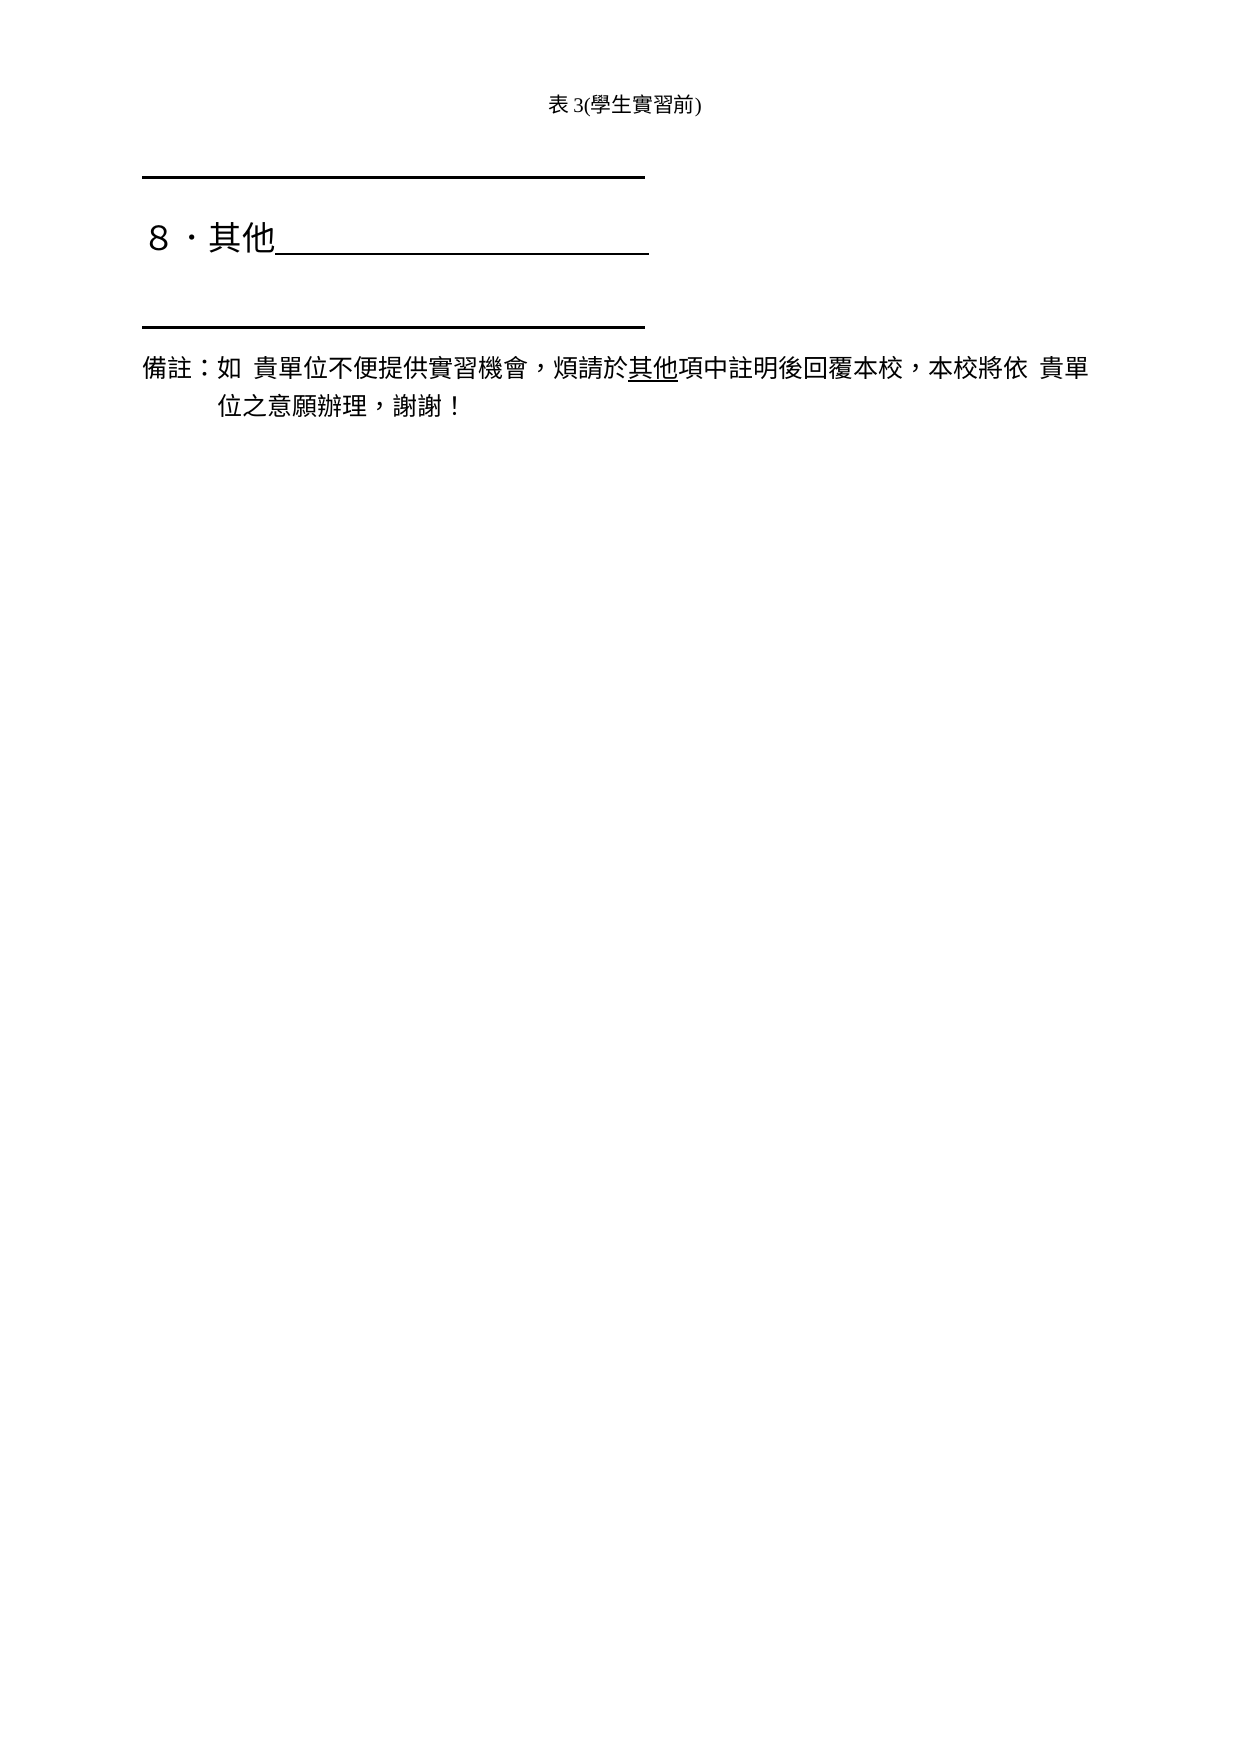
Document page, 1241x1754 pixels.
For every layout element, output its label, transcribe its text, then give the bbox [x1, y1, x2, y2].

text 備註：如 貴單位不便提供實習機會，煩請於其他項中註明後回覆本校，本校將依 貴單位之意願辦理，謝謝！ [142, 348, 1098, 423]
text ８．其他 [142, 198, 1098, 273]
